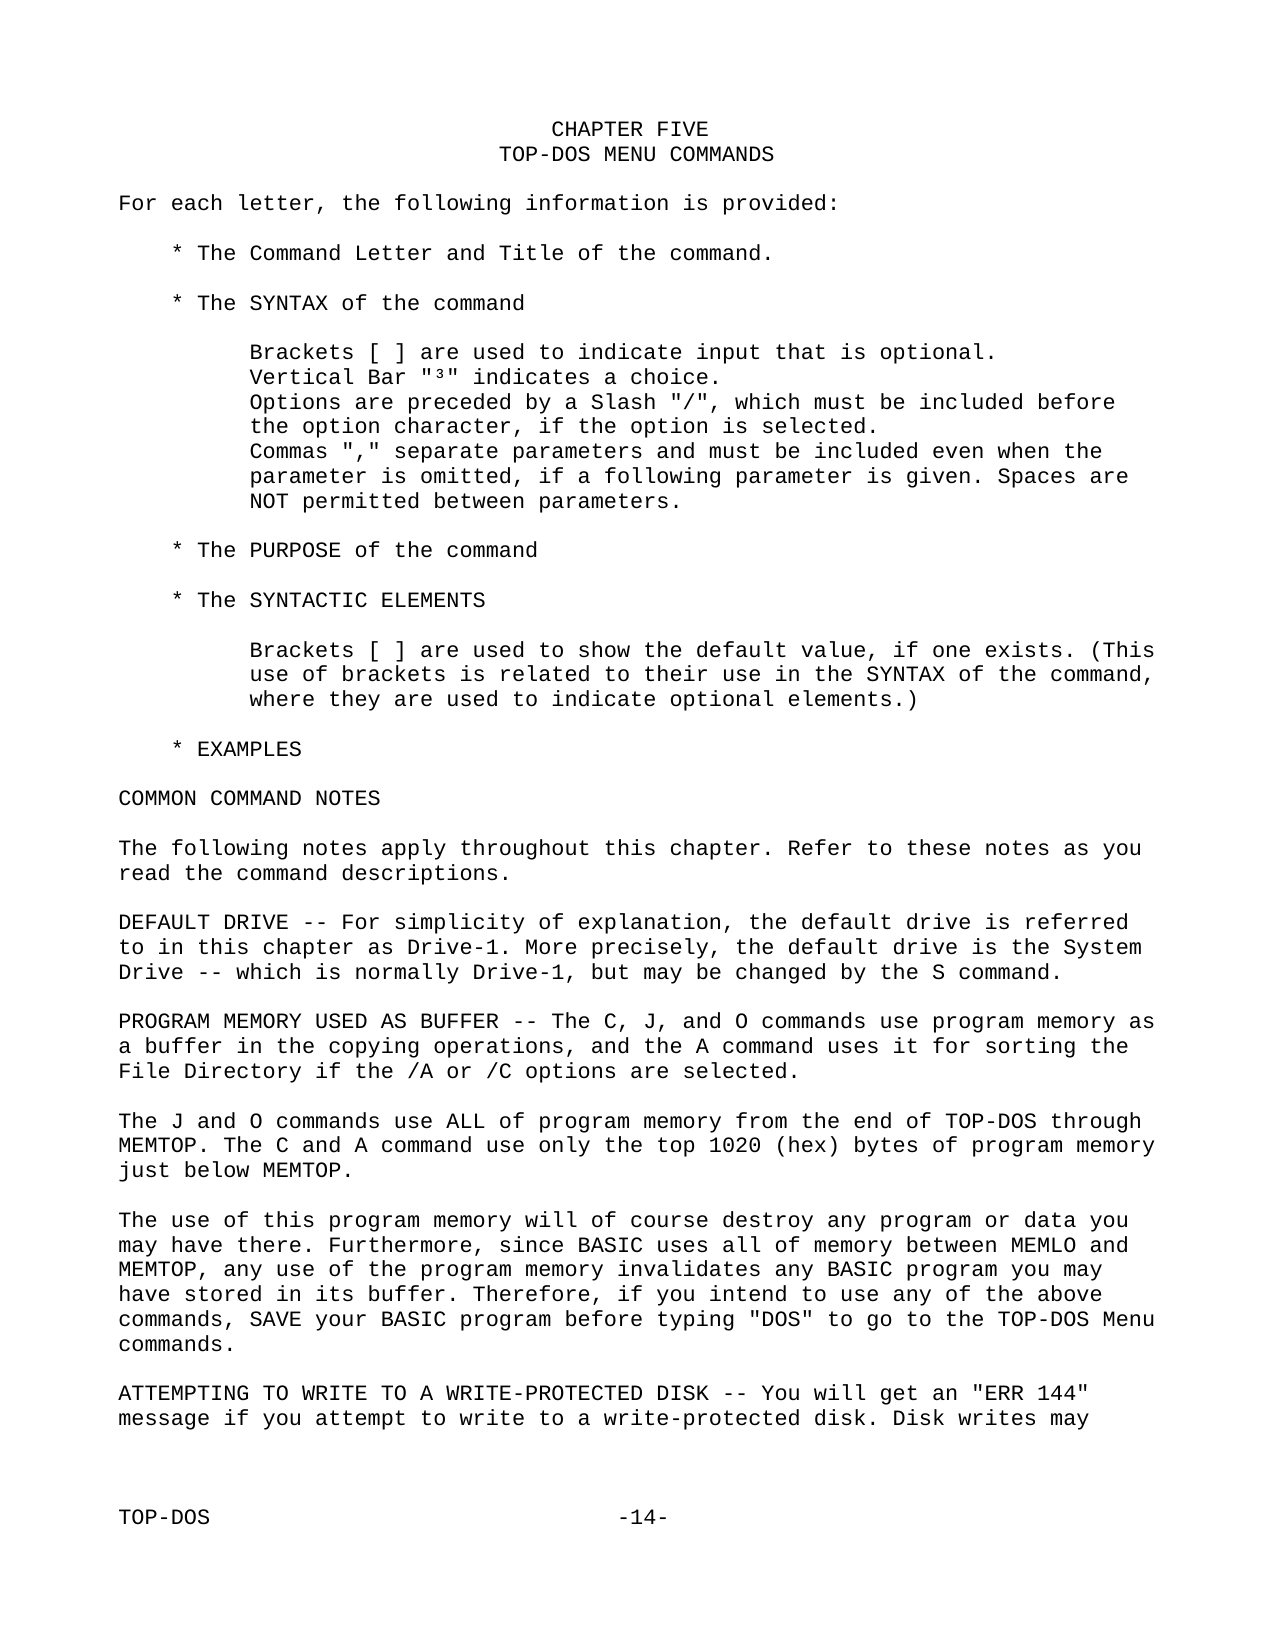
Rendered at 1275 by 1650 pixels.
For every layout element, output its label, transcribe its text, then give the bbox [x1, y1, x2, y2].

text * The SYNTAX of the command [118, 292, 1157, 316]
text read the command descriptions. [118, 862, 1157, 887]
text Commas "," separate parameters and must be included even when the [118, 440, 1157, 465]
text PROGRAM MEMORY USED AS BUFFER -- The C, J, and O commands use program memory as [118, 1011, 1157, 1035]
text NOT permitted between parameters. [118, 490, 1157, 515]
text The use of this program memory will of course destroy any program or data you [118, 1209, 1157, 1234]
text Brackets [ ] are used to show the default value, if one exists. (This [118, 639, 1157, 663]
text have stored in its buffer. Therefore, if you intend to use any of the above [118, 1283, 1157, 1308]
text * The SYNTACTIC ELEMENTS [118, 589, 1157, 614]
text to in this chapter as Drive-1. More precisely, the default drive is the System [118, 936, 1157, 961]
text Vertical Bar "³" indicates a choice. [118, 366, 1157, 391]
text DEFAULT DRIVE -- For simplicity of explanation, the default drive is referred [118, 911, 1157, 936]
text The J and O commands use ALL of program memory from the end of TOP-DOS through [118, 1110, 1157, 1134]
text * EXAMPLES [118, 738, 1157, 763]
text may have there. Furthermore, since BASIC uses all of memory between MEMLO and [118, 1234, 1157, 1258]
text * The Command Letter and Title of the command. [118, 242, 1157, 267]
text File Directory if the /A or /C options are selected. [118, 1060, 1157, 1085]
text the option character, if the option is selected. [118, 416, 1157, 440]
text where they are used to indicate optional elements.) [118, 688, 1157, 713]
text commands. [118, 1333, 1157, 1358]
text TOP-DOS MENU COMMANDS [118, 143, 1157, 168]
text a buffer in the copying operations, and the A command uses it for sorting the [118, 1035, 1157, 1060]
text For each letter, the following information is provided: [118, 192, 1157, 217]
text The following notes apply throughout this chapter. Refer to these notes as you [118, 837, 1157, 862]
text COMMON COMMAND NOTES [118, 787, 1157, 812]
text Options are preceded by a Slash "/", which must be included before [118, 391, 1157, 416]
text TOP-DOS -14- [118, 1506, 1157, 1531]
text commands, SAVE your BASIC program before typing "DOS" to go to the TOP-DOS Menu [118, 1308, 1157, 1333]
text message if you attempt to write to a write-protected disk. Disk writes may [118, 1407, 1157, 1432]
text Drive -- which is normally Drive-1, but may be changed by the S command. [118, 961, 1157, 986]
text * The PURPOSE of the command [118, 539, 1157, 564]
text ATTEMPTING TO WRITE TO A WRITE-PROTECTED DISK -- You will get an "ERR 144" [118, 1382, 1157, 1407]
text parameter is omitted, if a following parameter is given. Spaces are [118, 465, 1157, 490]
text CHAPTER FIVE [118, 118, 1157, 143]
text MEMTOP. The C and A command use only the top 1020 (hex) bytes of program memory [118, 1134, 1157, 1159]
text use of brackets is related to their use in the SYNTAX of the command, [118, 663, 1157, 688]
text just below MEMTOP. [118, 1159, 1157, 1184]
text MEMTOP, any use of the program memory invalidates any BASIC program you may [118, 1258, 1157, 1283]
text Brackets [ ] are used to indicate input that is optional. [118, 341, 1157, 366]
